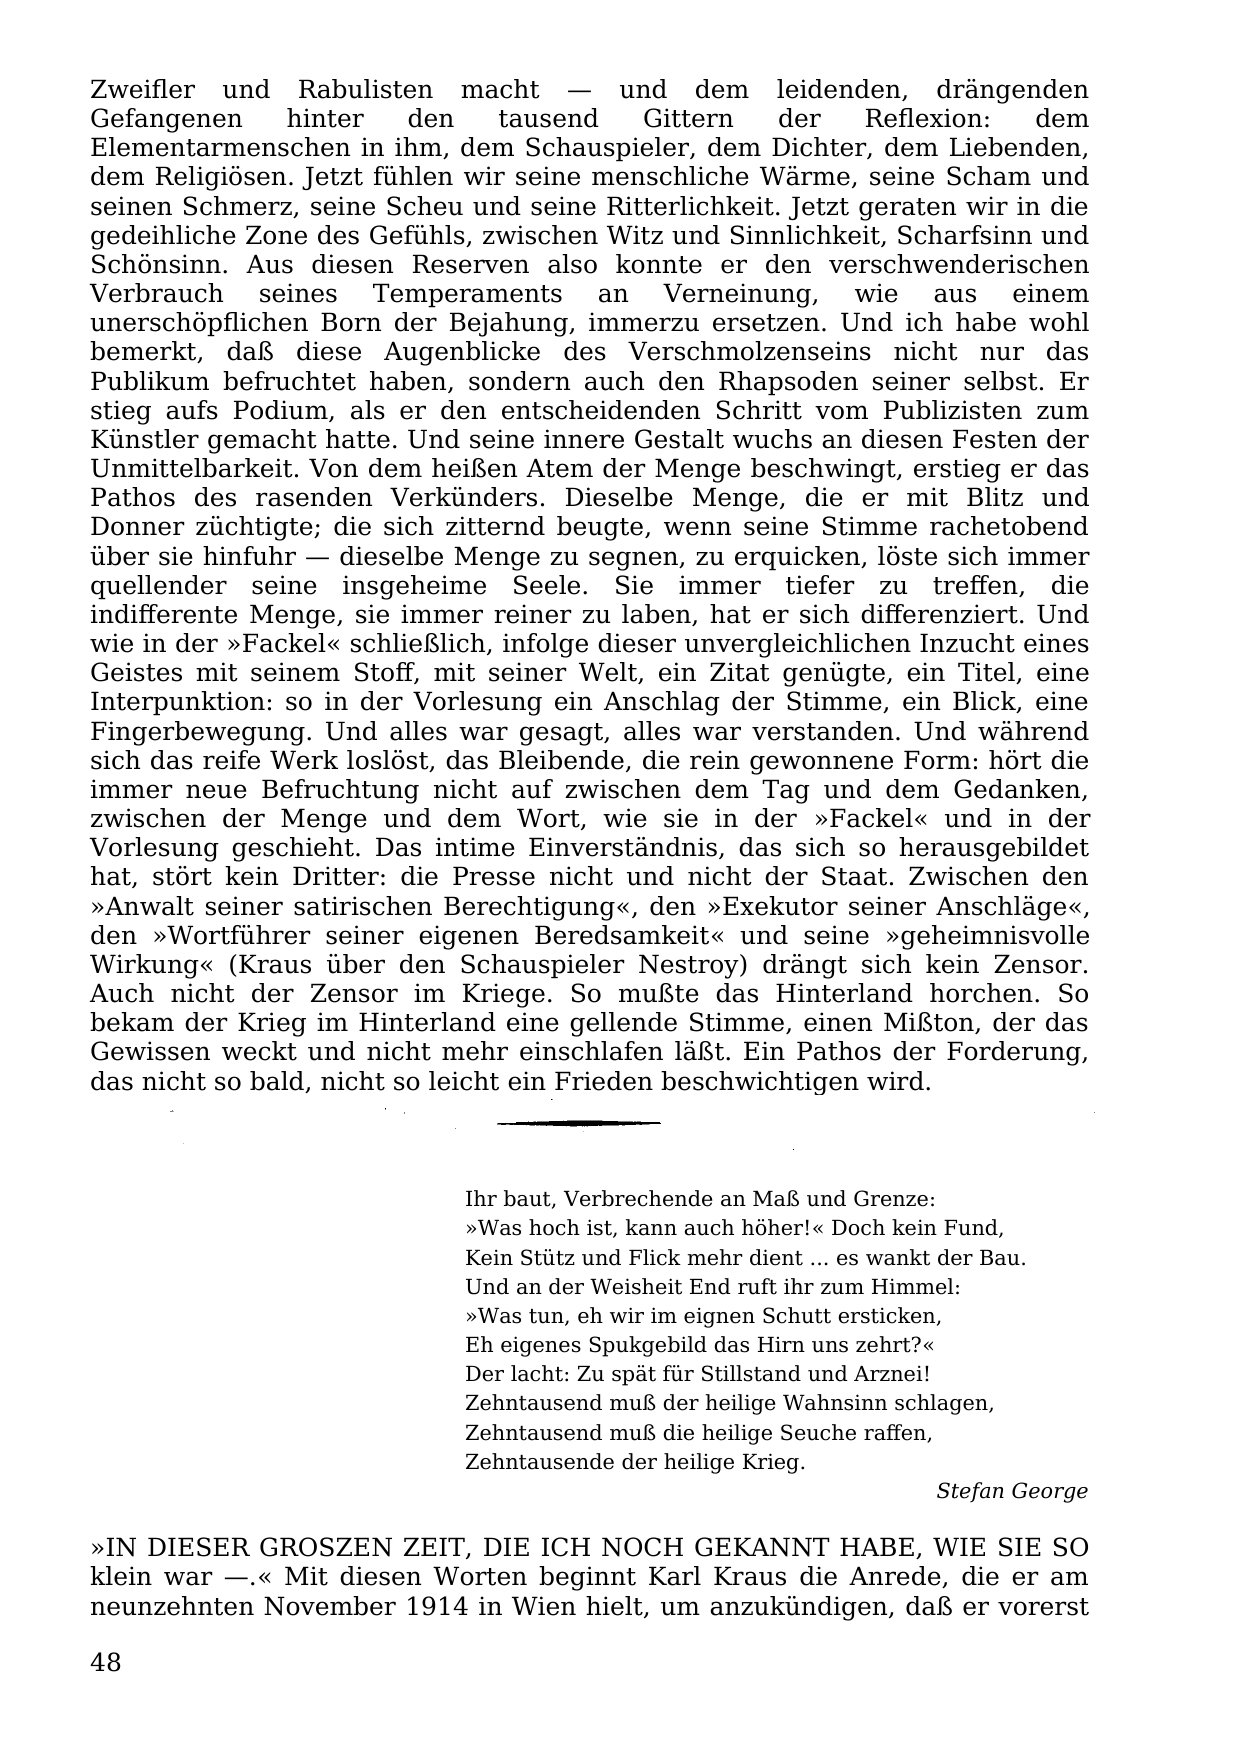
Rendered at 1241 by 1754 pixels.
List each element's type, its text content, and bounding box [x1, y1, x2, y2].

picture [90, 1095, 1096, 1150]
text Und an der Weisheit End ruft ihr zum Himmel: [90, 1270, 1091, 1299]
text Der lacht: Zu spät für Stillstand und Arznei! [90, 1357, 1091, 1386]
text Kein Stütz und Flick mehr dient ... es wankt der Bau. [90, 1241, 1091, 1270]
text Stefan George [90, 1474, 1091, 1503]
text Ihr baut, Verbrechende an Maß und Grenze: [90, 1183, 1091, 1212]
text »Was hoch ist, kann auch höher!« Doch kein Fund, [90, 1212, 1091, 1241]
text Eh eigenes Spukgebild das Hirn uns zehrt?« [90, 1328, 1091, 1357]
text »Was tun, eh wir im eignen Schutt ersticken, [90, 1299, 1091, 1328]
text Zehntausend muß der heilige Wahnsinn schlagen, [90, 1386, 1091, 1416]
text Zehntausend muß die heilige Seuche raffen, [90, 1416, 1091, 1445]
text Zehntausende der heilige Krieg. [90, 1445, 1091, 1474]
text »IN DIESER GROSZEN ZEIT, DIE ICH NOCH GEKANNT HABE, WIE SIE SO klein war —.« Mit diesen Worten beginnt Karl Kraus die Anrede, die er am neunzehnten November 1914 in Wien hielt, um anzukündigen, daß er vorerst [90, 1533, 1091, 1621]
text Zweifler und Rabulisten macht — und dem leidenden, drängenden Gefangenen hinter den tausend Gittern der Reflexion: dem Elementarmenschen in ihm, dem Schauspieler, dem Dichter, dem Liebenden, dem Religiösen. Jetzt fühlen wir seine menschliche Wärme, seine Scham und seinen Schmerz, seine Scheu und seine Ritterlichkeit. Jetzt geraten wir in die gedeihliche Zone des Gefühls, zwischen Witz und Sinnlichkeit, Scharfsinn und Schönsinn. Aus diesen Reserven also konnte er den verschwenderischen Verbrauch seines Temperaments an Verneinung, wie aus einem unerschöpflichen Born der Bejahung, immerzu ersetzen. Und ich habe wohl bemerkt, daß diese Augenblicke des Verschmolzenseins nicht nur das Publikum befruchtet haben, sondern auch den Rhapsoden seiner selbst. Er stieg aufs Podium, als er den entscheidenden Schritt vom Publizisten zum Künstler gemacht hatte. Und seine innere Gestalt wuchs an diesen Festen der Unmittelbarkeit. Von dem heißen Atem der Menge beschwingt, erstieg er das Pathos des rasenden Verkünders. Dieselbe Menge, die er mit Blitz und Donner züchtigte; die sich zitternd beugte, wenn seine Stimme rachetobend über sie hinfuhr — dieselbe Menge zu segnen, zu erquicken, löste sich immer quellender seine insgeheime Seele. Sie immer tiefer zu treffen, die indifferente Menge, sie immer reiner zu laben, hat er sich differenziert. Und wie in der »Fackel« schließlich, infolge dieser unvergleichlichen Inzucht eines Geistes mit seinem Stoff, mit seiner Welt, ein Zitat genügte, ein Titel, eine Interpunktion: so in der Vorlesung ein Anschlag der Stimme, ein Blick, eine Fingerbewegung. Und alles war gesagt, alles war verstanden. Und während sich das reife Werk loslöst, das Bleibende, die rein gewonnene Form: hört die immer neue Befruchtung nicht auf zwischen dem Tag und dem Gedanken, zwischen der Menge und dem Wort, wie sie in der »Fackel« und in der Vorlesung geschieht. Das intime Einverständnis, das sich so herausgebildet hat, stört kein Dritter: die Presse nicht und nicht der Staat. Zwischen den »Anwalt seiner satirischen Berechtigung«, den »Exekutor seiner Anschläge«, den »Wortführer seiner eigenen Beredsamkeit« und seine »geheimnisvolle Wirkung« (Kraus über den Schauspieler Nestroy) drängt sich kein Zensor. Auch nicht der Zensor im Kriege. So mußte das Hinterland horchen. So bekam der Krieg im Hinterland eine gellende Stimme, einen Mißton, der das Gewissen weckt und nicht mehr einschlafen läßt. Ein Pathos der Forderung, das nicht so bald, nicht so leicht ein Frieden beschwichtigen wird. [90, 75, 1091, 1095]
